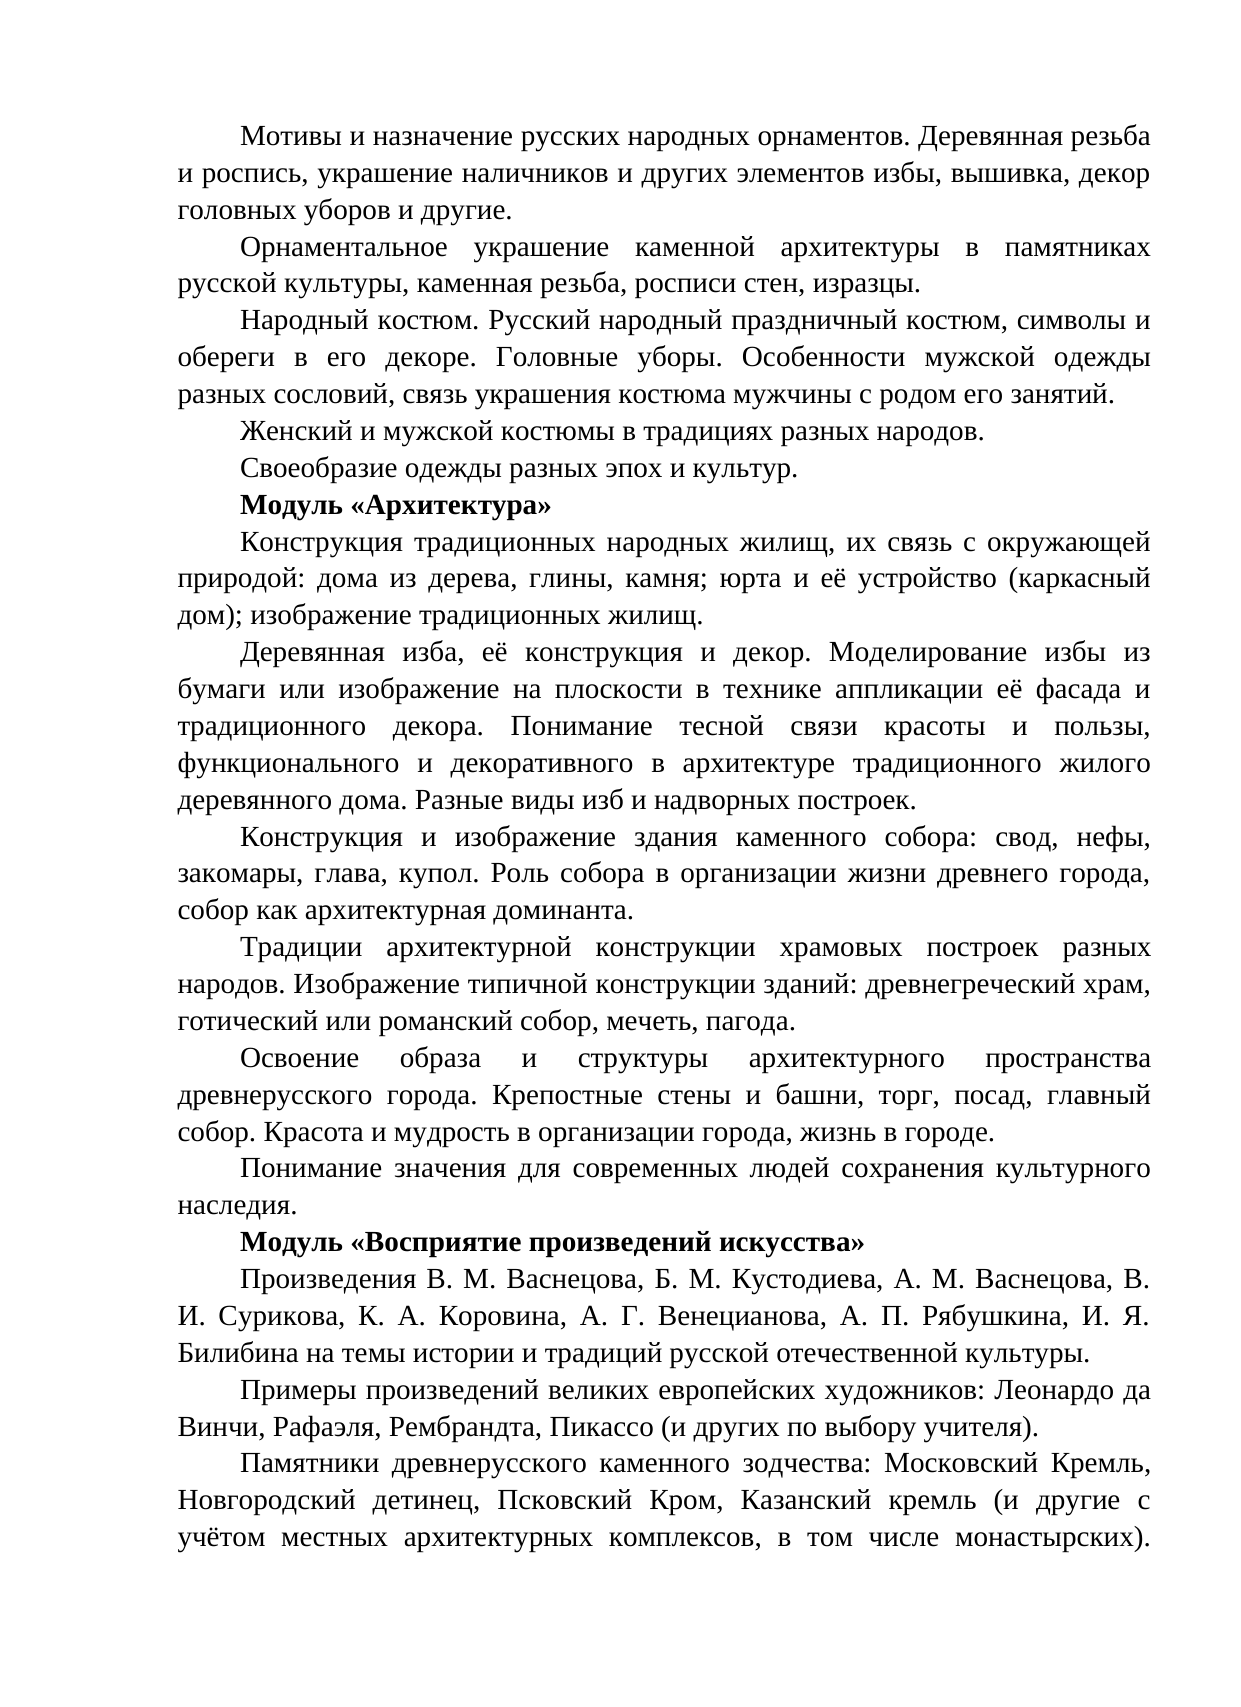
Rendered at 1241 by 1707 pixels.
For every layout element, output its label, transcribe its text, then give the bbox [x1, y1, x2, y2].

text Модуль «Восприятие произведений искусства» [177, 1224, 1152, 1258]
text Своеобразие одежды разных эпох и культур. [177, 450, 1152, 483]
text Конструкция и изображение здания каменного собора: свод, нефы, закомары, глава, купол. Роль собора в организации жизни древнего города, собор как архитектурная доминанта. [177, 819, 1152, 926]
text Понимание значения для современных людей сохранения культурного наследия. [177, 1151, 1152, 1221]
text Женский и мужской костюмы в традициях разных народов. [177, 413, 1152, 447]
text Модуль «Архитектура» [177, 487, 1152, 520]
text Примеры произведений великих европейских художников: Леонардо да Винчи, Рафаэля, Рембрандта, Пикассо (и других по выбору учителя). [177, 1372, 1152, 1442]
text Памятники древнерусского каменного зодчества: Московский Кремль, Новгородский детинец, Псковский Кром, Казанский кремль (и другие с учётом местных архитектурных комплексов, в том числе монастырских). [177, 1446, 1152, 1553]
text Произведения В. М. Васнецова, Б. М. Кустодиева, А. М. Васнецова, В. И. Сурикова, К. А. Коровина, А. Г. Венецианова, А. П. Рябушкина, И. Я. Билибина на темы истории и традиций русской отечественной культуры. [177, 1261, 1152, 1368]
text Мотивы и назначение русских народных орнаментов. Деревянная резьба и роспись, украшение наличников и других элементов избы, вышивка, декор головных уборов и другие. [177, 118, 1152, 225]
text Освоение образа и структуры архитектурного пространства древнерусского города. Крепостные стены и башни, торг, посад, главный собор. Красота и мудрость в организации города, жизнь в городе. [177, 1040, 1152, 1147]
text Деревянная изба, её конструкция и декор. Моделирование избы из бумаги или изображение на плоскости в технике аппликации её фасада и традиционного декора. Понимание тесной связи красоты и пользы, функционального и декоративного в архитектуре традиционного жилого деревянного дома. Разные виды изб и надворных построек. [177, 634, 1152, 815]
text Орнаментальное украшение каменной архитектуры в памятниках русской культуры, каменная резьба, росписи стен, изразцы. [177, 229, 1152, 299]
text Народный костюм. Русский народный праздничный костюм, символы и обереги в его декоре. Головные уборы. Особенности мужской одежды разных сословий, связь украшения костюма мужчины с родом его занятий. [177, 302, 1152, 410]
text Конструкция традиционных народных жилищ, их связь с окружающей природой: дома из дерева, глины, камня; юрта и её устройство (каркасный дом); изображение традиционных жилищ. [177, 524, 1152, 631]
text Традиции архитектурной конструкции храмовых построек разных народов. Изображение типичной конструкции зданий: древнегреческий храм, готический или романский собор, мечеть, пагода. [177, 929, 1152, 1037]
